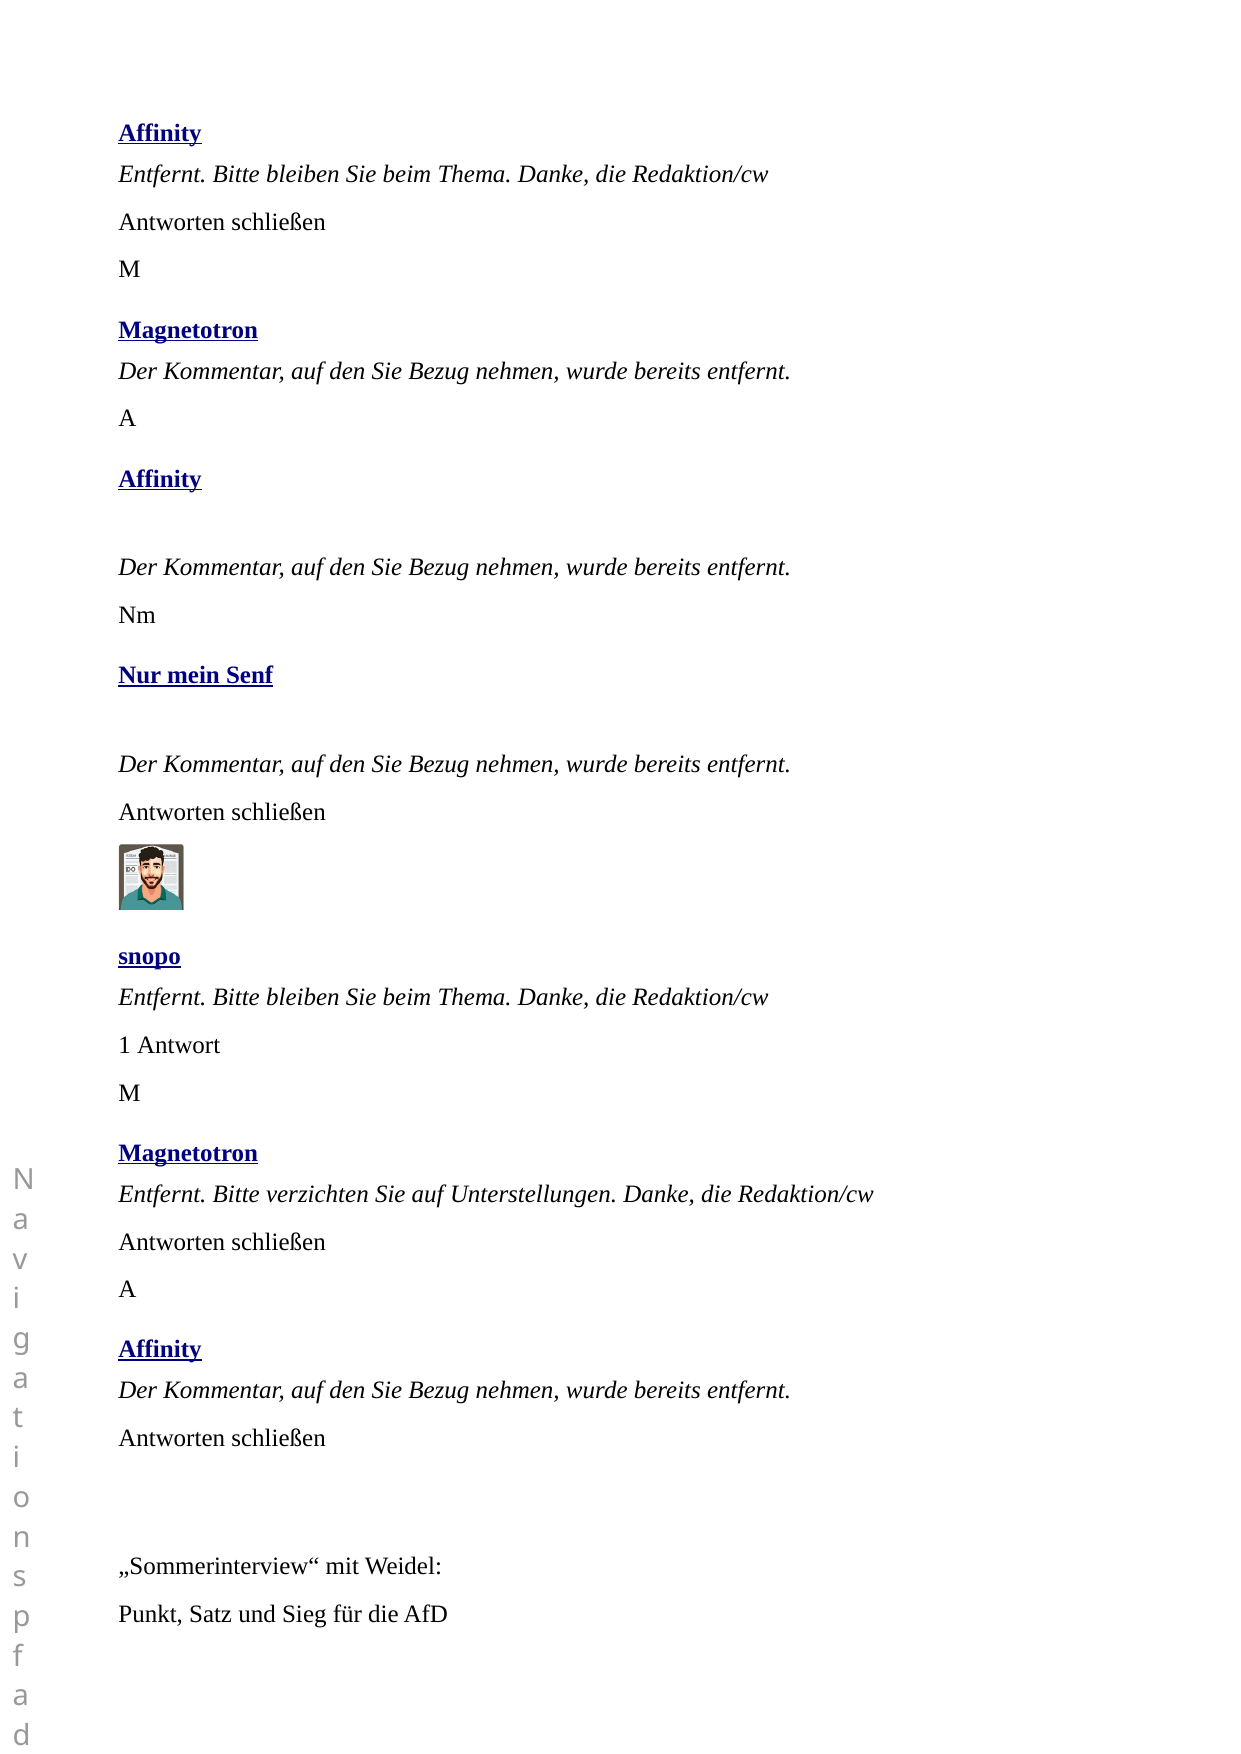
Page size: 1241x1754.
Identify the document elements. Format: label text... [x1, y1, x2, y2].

text Entfernt. Bitte bleiben Sie beim Thema. Danke, die Redaktion/cw [118, 159, 1122, 188]
subtitle Nur mein Senf [118, 660, 1122, 689]
text Der Kommentar, auf den Sie Bezug nehmen, wurde bereits entfernt. [118, 356, 1122, 385]
text Der Kommentar, auf den Sie Bezug nehmen, wurde bereits entfernt. [118, 749, 1122, 778]
subtitle Affinity [118, 118, 1122, 147]
subtitle snopo [118, 941, 1122, 970]
subtitle Affinity [118, 464, 1122, 492]
text M [118, 254, 1122, 283]
subtitle Affinity [118, 1334, 1122, 1363]
text Antworten schließen [118, 207, 1122, 236]
text Der Kommentar, auf den Sie Bezug nehmen, wurde bereits entfernt. [118, 552, 1122, 581]
text „Sommerinterview“ mit Weidel: [118, 1518, 1122, 1580]
text Entfernt. Bitte bleiben Sie beim Thema. Danke, die Redaktion/cw [118, 982, 1122, 1011]
text A [118, 403, 1122, 432]
text Antworten schließen [118, 797, 1122, 825]
text Antworten schließen [118, 1227, 1122, 1255]
text Antworten schließen [118, 1423, 1122, 1452]
text Nm [118, 600, 1122, 629]
text Punkt, Satz und Sieg für die AfD [118, 1599, 1122, 1628]
text Entfernt. Bitte verzichten Sie auf Unterstellungen. Danke, die Redaktion/cw [118, 1179, 1122, 1208]
picture [118, 844, 184, 910]
subtitle Magnetotron [118, 1138, 1122, 1167]
text Der Kommentar, auf den Sie Bezug nehmen, wurde bereits entfernt. [118, 1376, 1122, 1404]
text 1 Antwort [118, 1030, 1122, 1059]
text M [118, 1078, 1122, 1106]
subtitle Magnetotron [118, 315, 1122, 343]
text A [118, 1274, 1122, 1303]
